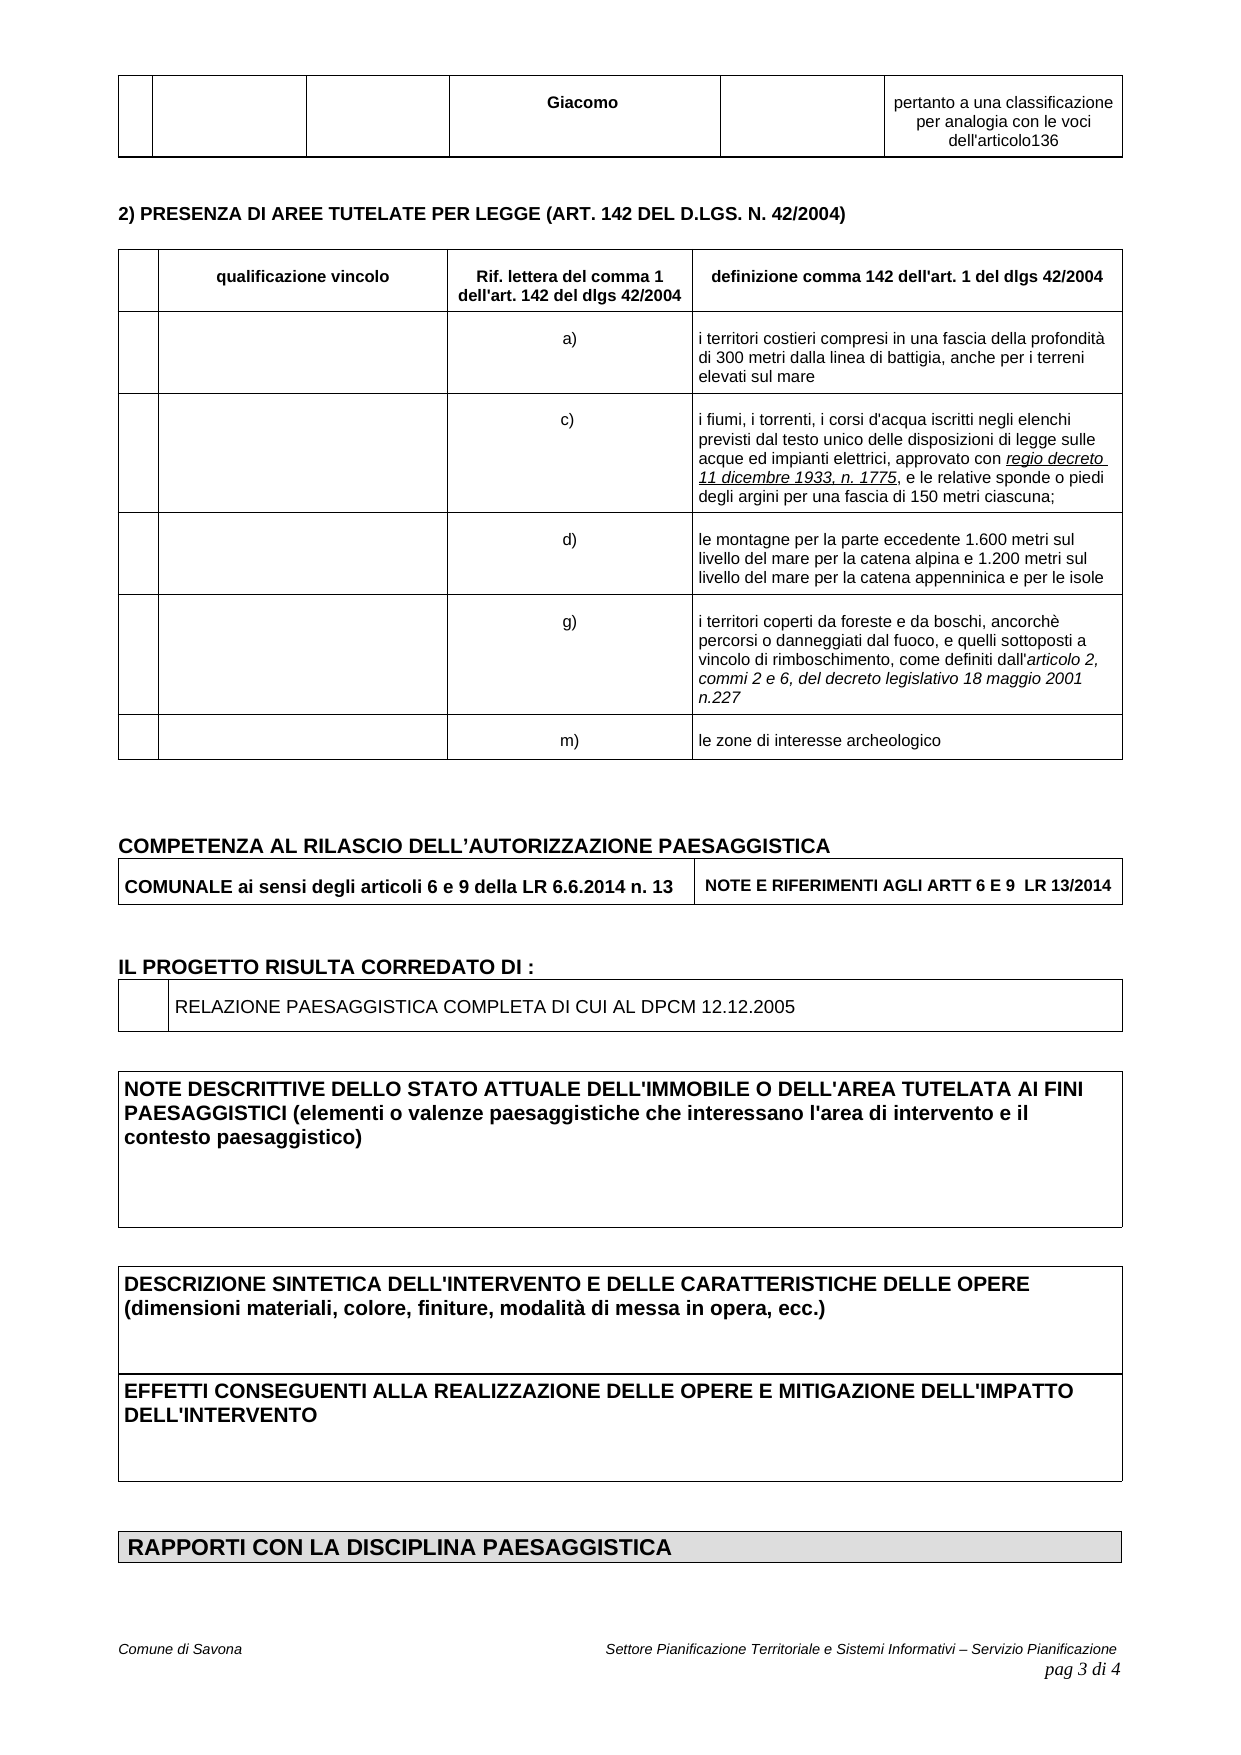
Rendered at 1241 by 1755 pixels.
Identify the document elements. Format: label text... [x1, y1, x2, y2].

table_cell g) [448, 595, 692, 713]
table_cell d) [448, 513, 692, 594]
table_cell [119, 312, 158, 392]
table_cell m) [448, 715, 692, 759]
table_cell [159, 513, 447, 594]
table_cell [159, 312, 447, 392]
table_cell a) [448, 312, 692, 392]
table_cell [721, 76, 884, 156]
table_header NOTE E RIFERIMENTI AGLI ARTT 6 E 9 LR 13/2014 [695, 859, 1122, 904]
text COMPETENZA AL RILASCIO DELL’AUTORIZZAZIONE PAESAGGISTICA [118, 834, 1122, 858]
table_header [119, 250, 158, 311]
table_cell [159, 394, 447, 512]
table_cell [153, 76, 306, 156]
table_cell i territori coperti da foreste e da boschi, ancorchè percorsi o danneggiati dal fuoco, e quelli sottoposti a vincolo di rimboschimento, come definiti dall'articolo 2, commi 2 e 6, del decreto legislativo 18 maggio 2001 n.227 [693, 595, 1122, 713]
table_header definizione comma 142 dell'art. 1 del dlgs 42/2004 [693, 250, 1122, 311]
table_cell i territori costieri compresi in una fascia della profondità di 300 metri dalla linea di battigia, anche per i terreni elevati sul mare [693, 312, 1122, 392]
table_cell [119, 76, 152, 156]
table_header DESCRIZIONE SINTETICA DELL'INTERVENTO E DELLE CARATTERISTICHE DELLE OPERE (dimensioni materiali, colore, finiture, modalità di messa in opera, ecc.) [119, 1267, 1122, 1373]
table_header qualificazione vincolo [159, 250, 447, 311]
table_cell [159, 595, 447, 713]
table_header NOTE DESCRITTIVE DELLO STATO ATTUALE DELL'IMMOBILE O DELL'AREA TUTELATA AI FINI PAESAGGISTICI (elementi o valenze paesaggistiche che interessano l'area di intervento e il contesto paesaggistico) [119, 1072, 1122, 1227]
table_cell [119, 715, 158, 759]
text 2) PRESENZA DI AREE TUTELATE PER LEGGE (ART. 142 DEL D.LGS. N. 42/2004) [118, 202, 1122, 224]
table_cell [159, 715, 447, 759]
table_cell [119, 394, 158, 512]
table_cell i fiumi, i torrenti, i corsi d'acqua iscritti negli elenchi previsti dal testo unico delle disposizioni di legge sulle acque ed impianti elettrici, approvato con regio decreto 11 dicembre 1933, n. 1775, e le relative sponde o piedi degli argini per una fascia di 150 metri ciascuna; [693, 394, 1122, 512]
table_cell c) [448, 394, 692, 512]
table_header [119, 980, 168, 1031]
table_cell Giacomo [450, 76, 720, 156]
table_cell pertanto a una classificazione per analogia con le voci dell'articolo136 [885, 76, 1122, 156]
table_cell le montagne per la parte eccedente 1.600 metri sul livello del mare per la catena alpina e 1.200 metri sul livello del mare per la catena appenninica e per le isole [693, 513, 1122, 594]
table_cell [307, 76, 449, 156]
table_header Rif. lettera del comma 1 dell'art. 142 del dlgs 42/2004 [448, 250, 692, 311]
table_header EFFETTI CONSEGUENTI ALLA REALIZZAZIONE DELLE OPERE E MITIGAZIONE DELL'IMPATTO DELL'INTERVENTO [119, 1375, 1122, 1481]
table_cell [119, 595, 158, 713]
table_header COMUNALE ai sensi degli articoli 6 e 9 della LR 6.6.2014 n. 13 [119, 859, 694, 904]
table_cell le zone di interesse archeologico [693, 715, 1122, 759]
text IL PROGETTO RISULTA CORREDATO DI : [118, 954, 1122, 978]
table_cell [119, 513, 158, 594]
table_header RELAZIONE PAESAGGISTICA COMPLETA DI CUI AL DPCM 12.12.2005 [169, 980, 1122, 1031]
text RAPPORTI CON LA DISCIPLINA PAESAGGISTICA [119, 1532, 1121, 1562]
